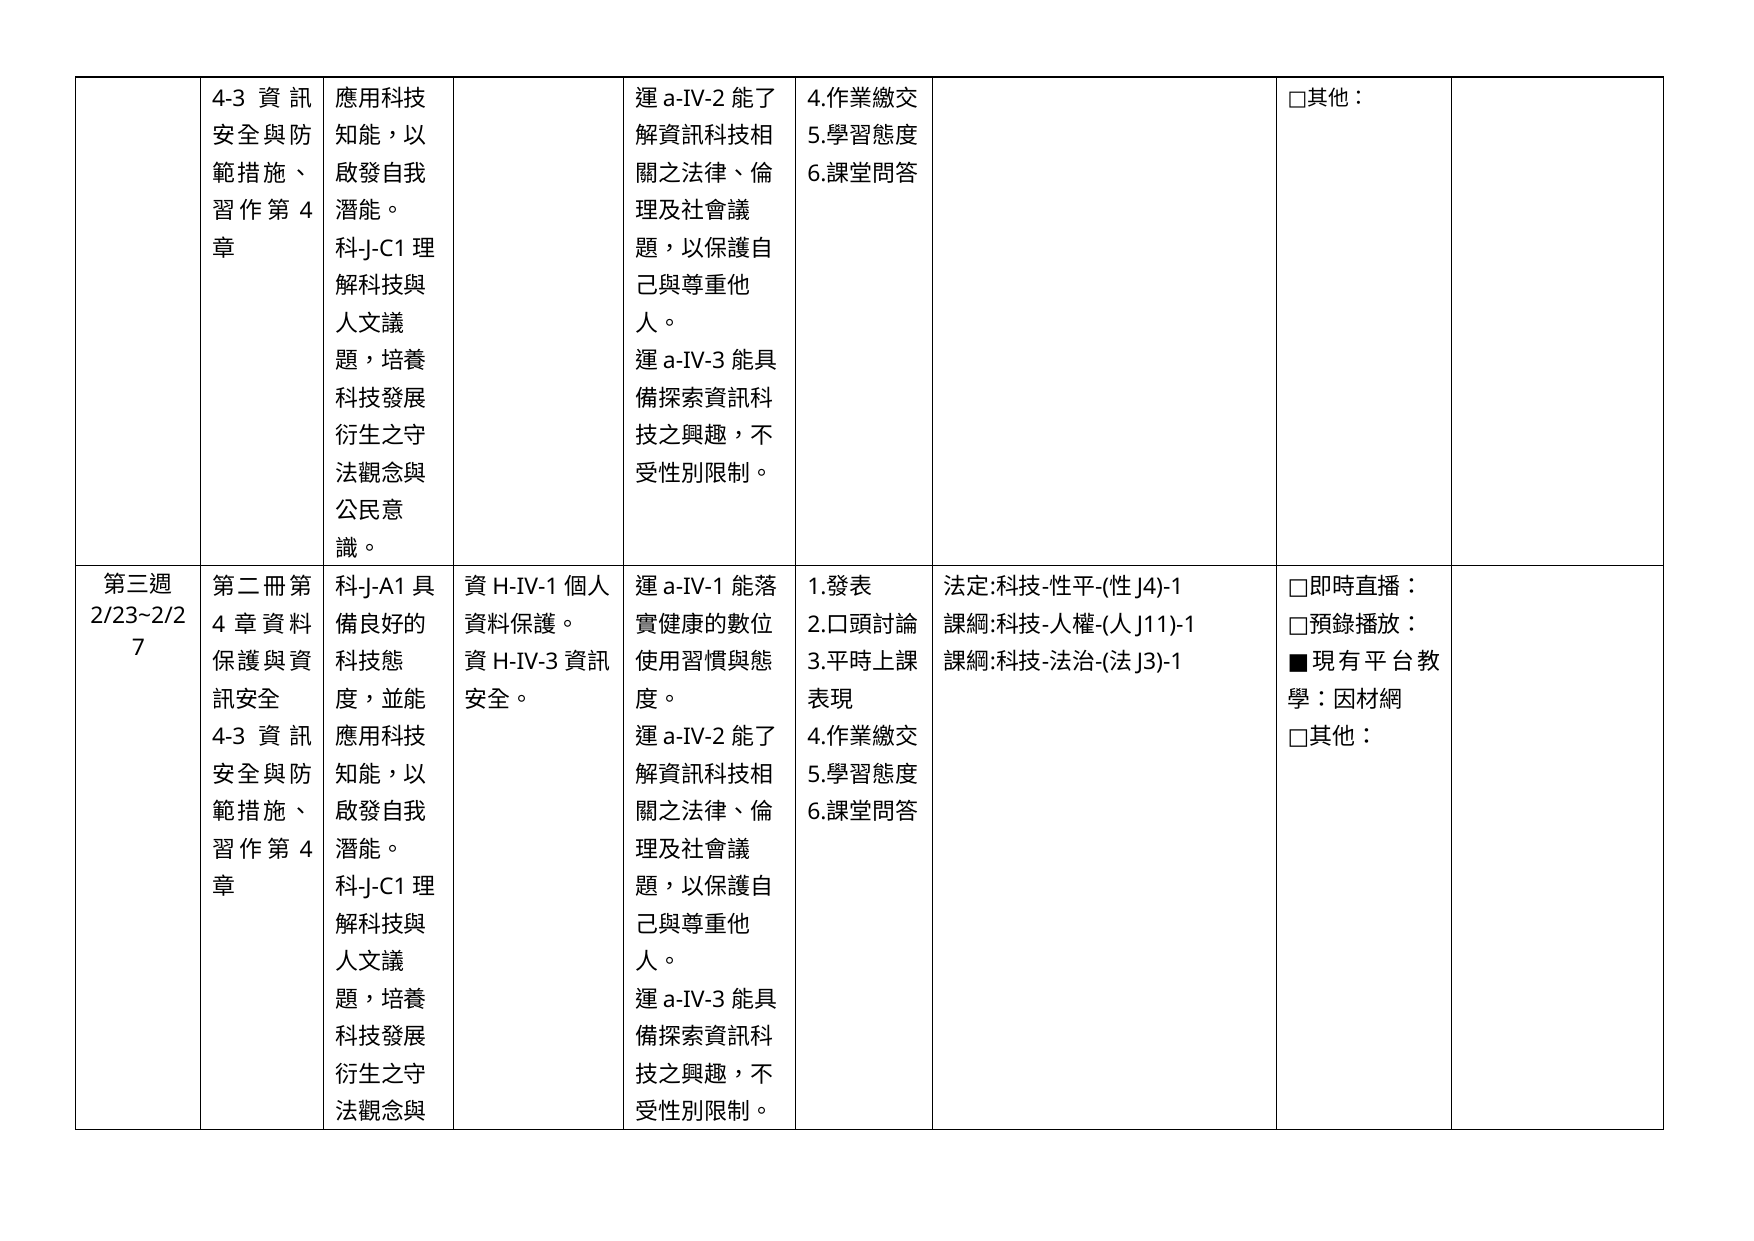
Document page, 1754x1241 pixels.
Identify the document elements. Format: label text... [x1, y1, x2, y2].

table_cell 運a-IV-1 能落實健康的數位使用習慣與態度。 運a-IV-2 能了解資訊科技相關之法律、倫理及社會議題，以保護自己與尊重他人。 運a-IV-3 能具備探索資訊科技之興趣，不受性別限制。 [624, 566, 795, 1128]
table_cell [933, 78, 1276, 565]
table_cell 1.發表 2.口頭討論 3.平時上課表現 4.作業繳交 5.學習態度 6.課堂問答 [796, 566, 932, 1128]
table_cell 第二冊第4章資料保護與資訊安全 4-3資訊安全與防範措施、習作第4章 [201, 566, 323, 1128]
table_cell 應用科技知能，以啟發自我潛能。 科-J-C1 理解科技與人文議題，培養科技發展衍生之守法觀念與公民意識。 [324, 78, 453, 565]
table_cell 4.作業繳交 5.學習態度 6.課堂問答 [796, 78, 932, 565]
table_cell 科-J-A1 具備良好的科技態度，並能應用科技知能，以啟發自我潛能。 科-J-C1 理解科技與人文議題，培養科技發展衍生之守法觀念與 [324, 566, 453, 1128]
table_cell □即時直播： □預錄播放： ■現有平台教學：因材網 □其他： [1277, 566, 1451, 1128]
table_cell 4-3資訊安全與防範措施、習作第4章 [201, 78, 323, 565]
table_cell [454, 78, 623, 565]
table_cell [76, 78, 200, 565]
table_cell 資H-IV-1 個人資料保護。 資H-IV-3 資訊安全。 [454, 566, 623, 1128]
table_cell 運a-IV-2 能了解資訊科技相關之法律、倫理及社會議題，以保護自己與尊重他人。 運a-IV-3 能具備探索資訊科技之興趣，不受性別限制。 [624, 78, 795, 565]
table_cell 第三週 2/23~2/27 [76, 566, 200, 1128]
table_cell □其他： [1277, 78, 1451, 565]
table_cell [1452, 78, 1663, 565]
table_cell 法定:科技-性平-(性J4)-1 課綱:科技-人權-(人J11)-1 課綱:科技-法治-(法J3)-1 [933, 566, 1276, 1128]
table_cell [1452, 566, 1663, 1128]
